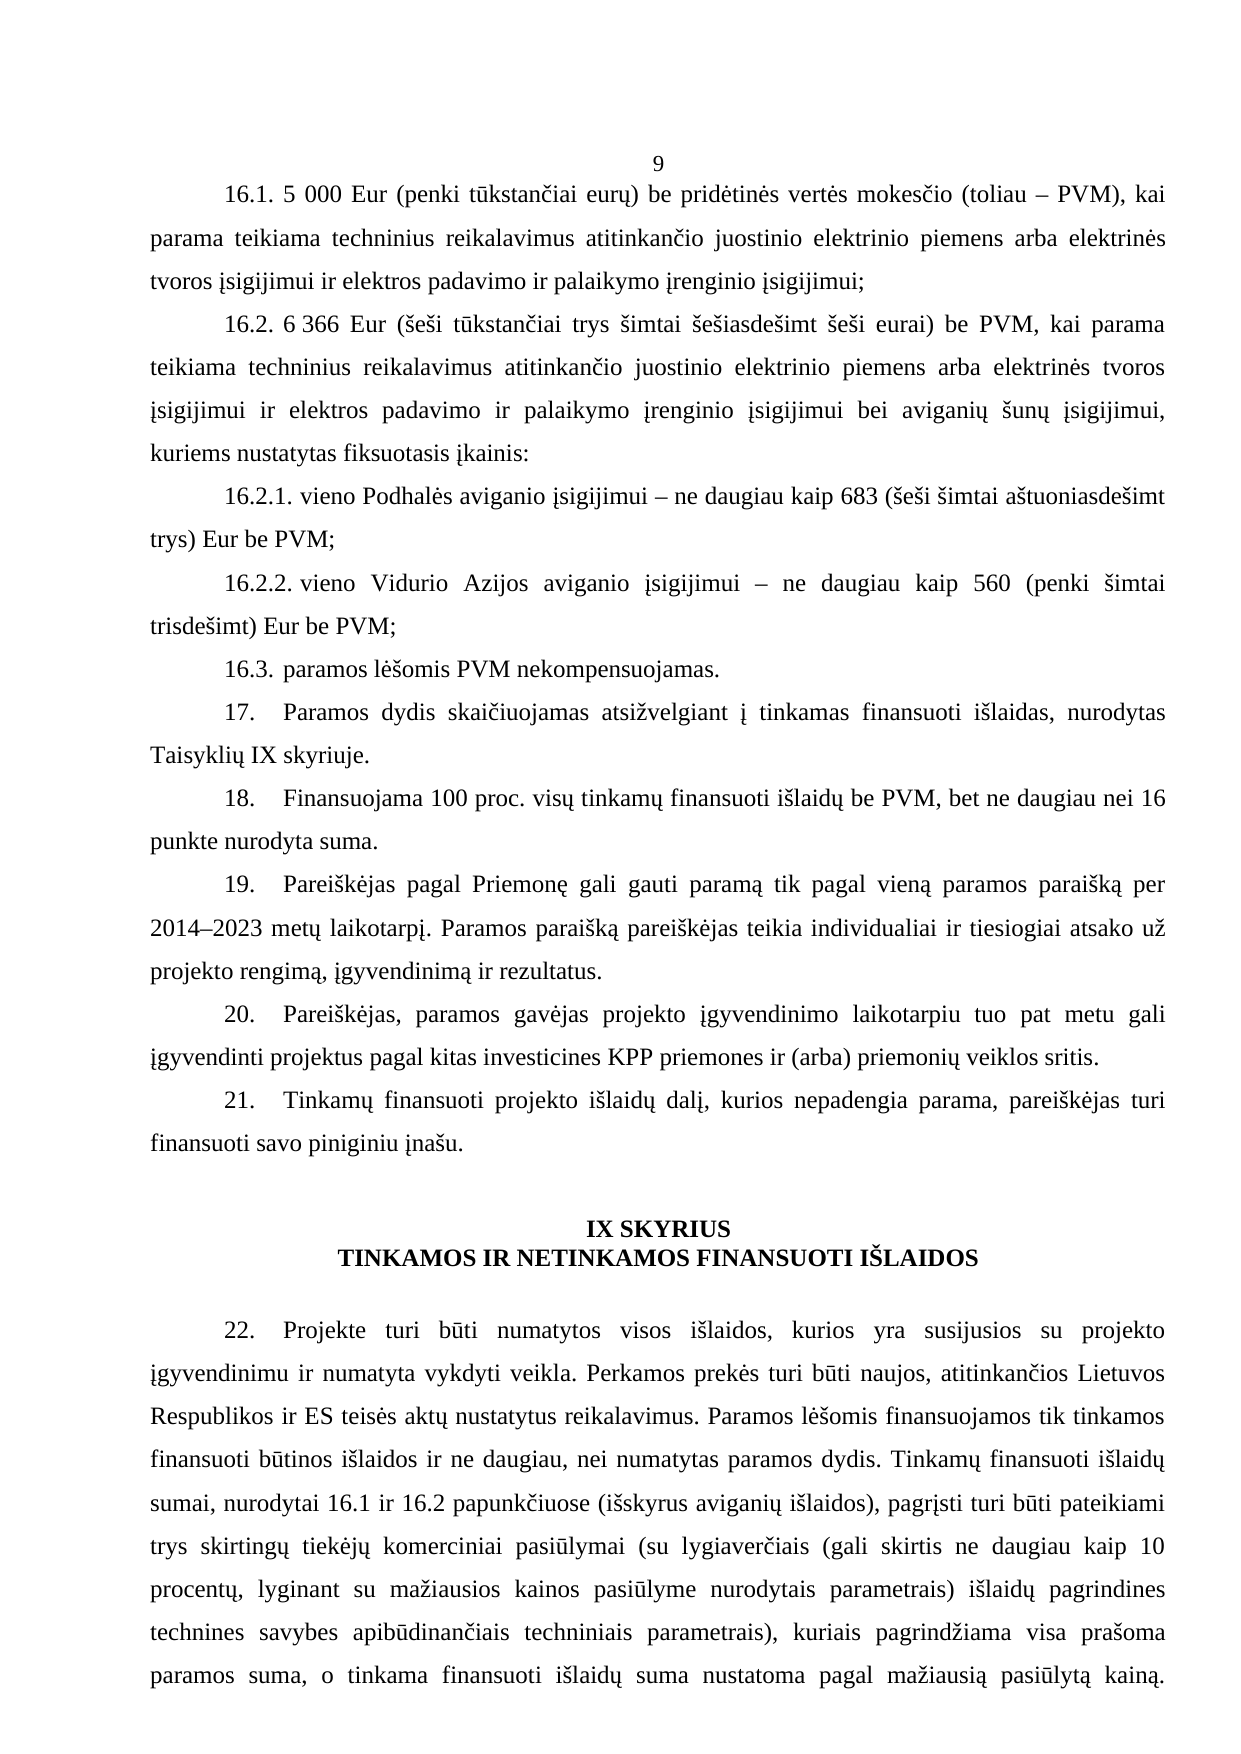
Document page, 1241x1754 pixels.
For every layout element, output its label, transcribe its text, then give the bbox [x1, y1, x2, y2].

text 18. Finansuojama 100 proc. visų tinkamų finansuoti išlaidų be PVM, bet ne daugiau nei 16 punkte nurodyta suma. [150, 783, 1167, 855]
text 19. Pareiškėjas pagal Priemonę gali gauti paramą tik pagal vieną paramos paraišką per 2014–2023 metų laikotarpį. Paramos paraišką pareiškėjas teikia individualiai ir tiesiogiai atsako už projekto rengimą, įgyvendinimą ir rezultatus. [150, 869, 1167, 984]
text TINKAMOS IR NETINKAMOS FINANSUOTI IŠLAIDOS [150, 1243, 1167, 1272]
text 16.3. paramos lėšomis PVM nekompensuojamas. [150, 654, 1167, 683]
text IX SKYRIUS [150, 1214, 1167, 1243]
text 22. Projekte turi būti numatytos visos išlaidos, kurios yra susijusios su projekto įgyvendinimu ir numatyta vykdyti veikla. Perkamos prekės turi būti naujos, atitinkančios Lietuvos Respublikos ir ES teisės aktų nustatytus reikalavimus. Paramos lėšomis finansuojamos tik tinkamos finansuoti būtinos išlaidos ir ne daugiau, nei numatytas paramos dydis. Tinkamų finansuoti išlaidų sumai, nurodytai 16.1 ir 16.2 papunkčiuose (išskyrus aviganių išlaidos), pagrįsti turi būti pateikiami trys skirtingų tiekėjų komerciniai pasiūlymai (su lygiaverčiais (gali skirtis ne daugiau kaip 10 procentų, lyginant su mažiausios kainos pasiūlyme nurodytais parametrais) išlaidų pagrindines technines savybes apibūdinančiais techniniais parametrais), kuriais pagrindžiama visa prašoma paramos suma, o tinkama finansuoti išlaidų suma nustatoma pagal mažiausią pasiūlytą kainą. [150, 1315, 1167, 1689]
text 16.2. 6 366 Eur (šeši tūkstančiai trys šimtai šešiasdešimt šeši eurai) be PVM, kai parama teikiama techninius reikalavimus atitinkančio juostinio elektrinio piemens arba elektrinės tvoros įsigijimui ir elektros padavimo ir palaikymo įrenginio įsigijimui bei aviganių šunų įsigijimui, kuriems nustatytas fiksuotasis įkainis: [150, 309, 1167, 467]
text 20. Pareiškėjas, paramos gavėjas projekto įgyvendinimo laikotarpiu tuo pat metu gali įgyvendinti projektus pagal kitas investicines KPP priemones ir (arba) priemonių veiklos sritis. [150, 999, 1167, 1071]
text 17. Paramos dydis skaičiuojamas atsižvelgiant į tinkamas finansuoti išlaidas, nurodytas Taisyklių IX skyriuje. [150, 697, 1167, 769]
text 16.2.2. vieno Vidurio Azijos aviganio įsigijimui – ne daugiau kaip 560 (penki šimtai trisdešimt) Eur be PVM; [150, 568, 1167, 639]
text 21. Tinkamų finansuoti projekto išlaidų dalį, kurios nepadengia parama, pareiškėjas turi finansuoti savo piniginiu įnašu. [150, 1085, 1167, 1157]
text 16.2.1. vieno Podhalės aviganio įsigijimui – ne daugiau kaip 683 (šeši šimtai aštuoniasdešimt trys) Eur be PVM; [150, 481, 1167, 553]
text 16.1. 5 000 Eur (penki tūkstančiai eurų) be pridėtinės vertės mokesčio (toliau – PVM), kai parama teikiama techninius reikalavimus atitinkančio juostinio elektrinio piemens arba elektrinės tvoros įsigijimui ir elektros padavimo ir palaikymo įrenginio įsigijimui; [150, 179, 1167, 294]
